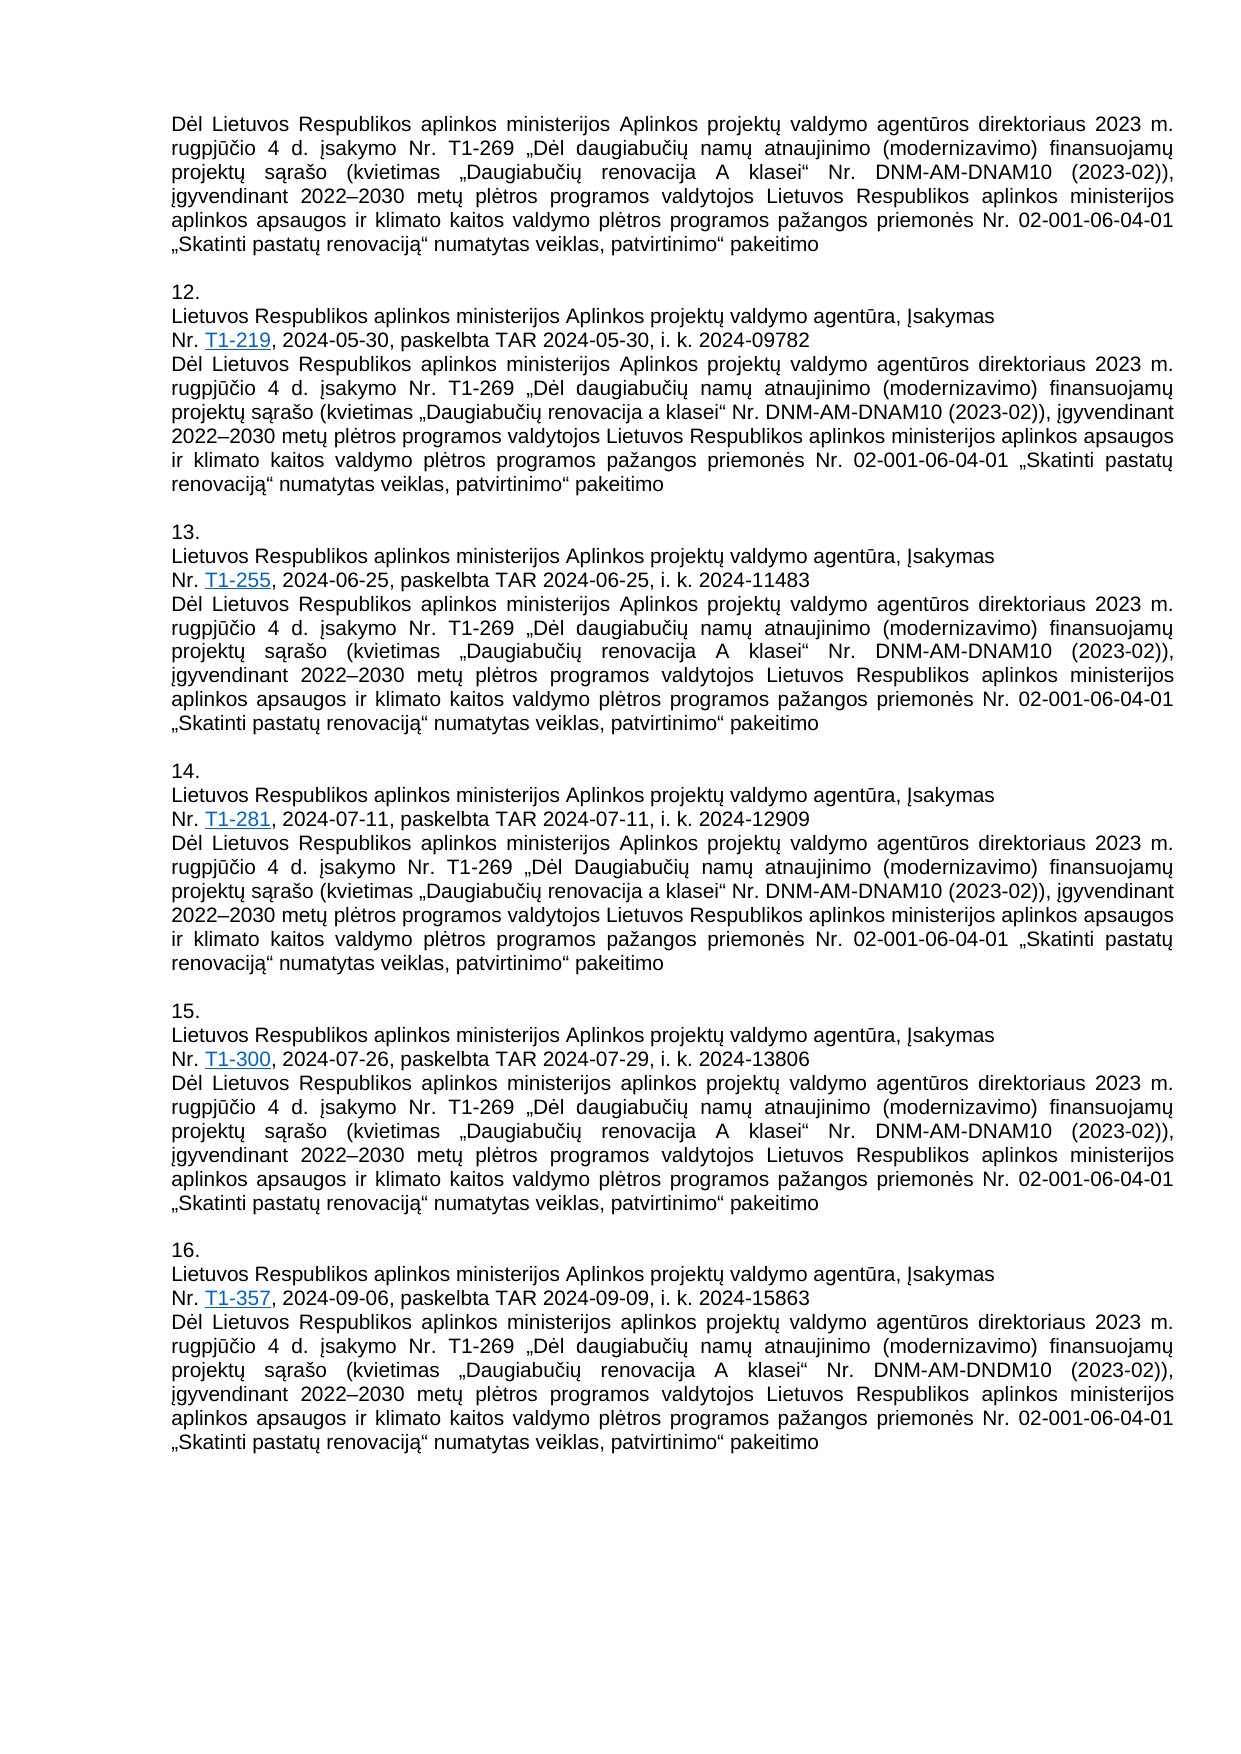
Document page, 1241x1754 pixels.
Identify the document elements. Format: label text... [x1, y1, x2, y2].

text 14. [171, 759, 1175, 783]
text Nr. T1-281, 2024-07-11, paskelbta TAR 2024-07-11, i. k. 2024-12909 [171, 807, 1175, 831]
text Dėl Lietuvos Respublikos aplinkos ministerijos Aplinkos projektų valdymo agentūros direktoriaus 2023 m. rugpjūčio 4 d. įsakymo Nr. T1-269 „Dėl Daugiabučių namų atnaujinimo (modernizavimo) finansuojamų projektų sąrašo (kvietimas „Daugiabučių renovacija a klasei“ Nr. DNM-AM-DNAM10 (2023-02)), įgyvendinant 2022–2030 metų plėtros programos valdytojos Lietuvos Respublikos aplinkos ministerijos aplinkos apsaugos ir klimato kaitos valdymo plėtros programos pažangos priemonės Nr. 02-001-06-04-01 „Skatinti pastatų renovaciją“ numatytas veiklas, patvirtinimo“ pakeitimo [171, 831, 1175, 975]
text Dėl Lietuvos Respublikos aplinkos ministerijos Aplinkos projektų valdymo agentūros direktoriaus 2023 m. rugpjūčio 4 d. įsakymo Nr. T1-269 „Dėl daugiabučių namų atnaujinimo (modernizavimo) finansuojamų projektų sąrašo (kvietimas „Daugiabučių renovacija A klasei“ Nr. DNM-AM-DNAM10 (2023-02)), įgyvendinant 2022–2030 metų plėtros programos valdytojos Lietuvos Respublikos aplinkos ministerijos aplinkos apsaugos ir klimato kaitos valdymo plėtros programos pažangos priemonės Nr. 02-001-06-04-01 „Skatinti pastatų renovaciją“ numatytas veiklas, patvirtinimo“ pakeitimo [171, 112, 1175, 256]
text Lietuvos Respublikos aplinkos ministerijos Aplinkos projektų valdymo agentūra, Įsakymas [171, 1262, 1175, 1286]
text Lietuvos Respublikos aplinkos ministerijos Aplinkos projektų valdymo agentūra, Įsakymas [171, 304, 1175, 328]
text Nr. T1-357, 2024-09-06, paskelbta TAR 2024-09-09, i. k. 2024-15863 [171, 1286, 1175, 1310]
text Dėl Lietuvos Respublikos aplinkos ministerijos Aplinkos projektų valdymo agentūros direktoriaus 2023 m. rugpjūčio 4 d. įsakymo Nr. T1-269 „Dėl daugiabučių namų atnaujinimo (modernizavimo) finansuojamų projektų sąrašo (kvietimas „Daugiabučių renovacija A klasei“ Nr. DNM-AM-DNAM10 (2023-02)), įgyvendinant 2022–2030 metų plėtros programos valdytojos Lietuvos Respublikos aplinkos ministerijos aplinkos apsaugos ir klimato kaitos valdymo plėtros programos pažangos priemonės Nr. 02-001-06-04-01 „Skatinti pastatų renovaciją“ numatytas veiklas, patvirtinimo“ pakeitimo [171, 591, 1175, 735]
text Dėl Lietuvos Respublikos aplinkos ministerijos aplinkos projektų valdymo agentūros direktoriaus 2023 m. rugpjūčio 4 d. įsakymo Nr. T1-269 „Dėl daugiabučių namų atnaujinimo (modernizavimo) finansuojamų projektų sąrašo (kvietimas „Daugiabučių renovacija A klasei“ Nr. DNM-AM-DNAM10 (2023-02)), įgyvendinant 2022–2030 metų plėtros programos valdytojos Lietuvos Respublikos aplinkos ministerijos aplinkos apsaugos ir klimato kaitos valdymo plėtros programos pažangos priemonės Nr. 02-001-06-04-01 „Skatinti pastatų renovaciją“ numatytas veiklas, patvirtinimo“ pakeitimo [171, 1071, 1175, 1214]
text 12. [171, 280, 1175, 304]
text Lietuvos Respublikos aplinkos ministerijos Aplinkos projektų valdymo agentūra, Įsakymas [171, 1023, 1175, 1047]
text Nr. T1-300, 2024-07-26, paskelbta TAR 2024-07-29, i. k. 2024-13806 [171, 1047, 1175, 1071]
text 16. [171, 1238, 1175, 1262]
text Dėl Lietuvos Respublikos aplinkos ministerijos Aplinkos projektų valdymo agentūros direktoriaus 2023 m. rugpjūčio 4 d. įsakymo Nr. T1-269 „Dėl daugiabučių namų atnaujinimo (modernizavimo) finansuojamų projektų sąrašo (kvietimas „Daugiabučių renovacija a klasei“ Nr. DNM-AM-DNAM10 (2023-02)), įgyvendinant 2022–2030 metų plėtros programos valdytojos Lietuvos Respublikos aplinkos ministerijos aplinkos apsaugos ir klimato kaitos valdymo plėtros programos pažangos priemonės Nr. 02-001-06-04-01 „Skatinti pastatų renovaciją“ numatytas veiklas, patvirtinimo“ pakeitimo [171, 352, 1175, 496]
text Lietuvos Respublikos aplinkos ministerijos Aplinkos projektų valdymo agentūra, Įsakymas [171, 783, 1175, 807]
text 15. [171, 999, 1175, 1023]
text Nr. T1-255, 2024-06-25, paskelbta TAR 2024-06-25, i. k. 2024-11483 [171, 567, 1175, 591]
text Lietuvos Respublikos aplinkos ministerijos Aplinkos projektų valdymo agentūra, Įsakymas [171, 543, 1175, 567]
text Dėl Lietuvos Respublikos aplinkos ministerijos aplinkos projektų valdymo agentūros direktoriaus 2023 m. rugpjūčio 4 d. įsakymo Nr. T1-269 „Dėl daugiabučių namų atnaujinimo (modernizavimo) finansuojamų projektų sąrašo (kvietimas „Daugiabučių renovacija A klasei“ Nr. DNM-AM-DNDM10 (2023-02)), įgyvendinant 2022–2030 metų plėtros programos valdytojos Lietuvos Respublikos aplinkos ministerijos aplinkos apsaugos ir klimato kaitos valdymo plėtros programos pažangos priemonės Nr. 02-001-06-04-01 „Skatinti pastatų renovaciją“ numatytas veiklas, patvirtinimo“ pakeitimo [171, 1310, 1175, 1454]
text 13. [171, 519, 1175, 543]
text Nr. T1-219, 2024-05-30, paskelbta TAR 2024-05-30, i. k. 2024-09782 [171, 328, 1175, 352]
